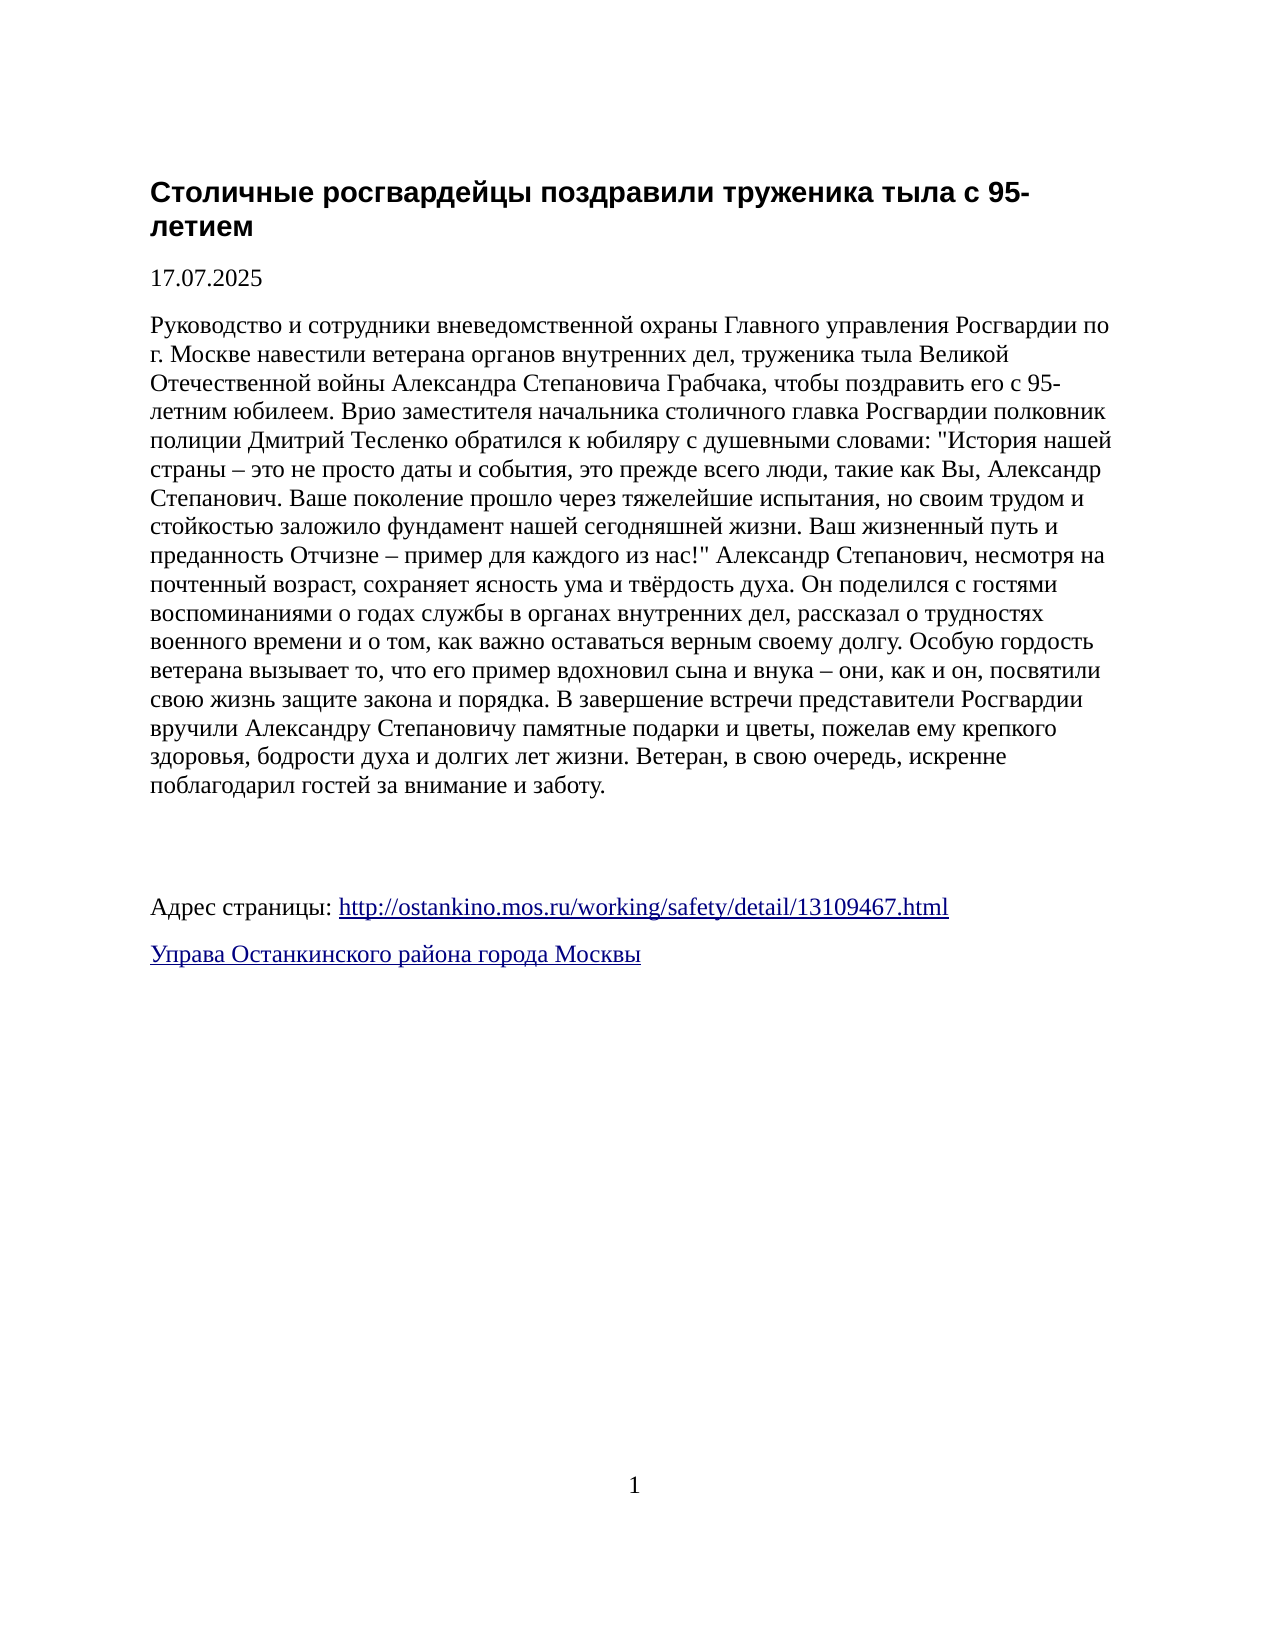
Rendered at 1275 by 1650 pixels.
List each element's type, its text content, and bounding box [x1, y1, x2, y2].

text Руководство и сотрудники вневедомственной охраны Главного управления Росгвардии по г. Москве навестили ветерана органов внутренних дел, труженика тыла Великой Отечественной войны Александра Степановича Грабчака, чтобы поздравить его с 95-летним юбилеем. Врио заместителя начальника столичного главка Росгвардии полковник полиции Дмитрий Тесленко обратился к юбиляру с душевными словами: "История нашей страны – это не просто даты и события, это прежде всего люди, такие как Вы, Александр Степанович. Ваше поколение прошло через тяжелейшие испытания, но своим трудом и стойкостью заложило фундамент нашей сегодняшней жизни. Ваш жизненный путь и преданность Отчизне – пример для каждого из нас!" Александр Степанович, несмотря на почтенный возраст, сохраняет ясность ума и твёрдость духа. Он поделился с гостями воспоминаниями о годах службы в органах внутренних дел, рассказал о трудностях военного времени и о том, как важно оставаться верным своему долгу. Особую гордость ветерана вызывает то, что его пример вдохновил сына и внука – они, как и он, посвятили свою жизнь защите закона и порядка. В завершение встречи представители Росгвардии вручили Александру Степановичу памятные подарки и цветы, пожелав ему крепкого здоровья, бодрости духа и долгих лет жизни. Ветеран, в свою очередь, искренне поблагодарил гостей за внимание и заботу. [150, 310, 1125, 799]
text Адрес страницы: http://ostankino.mos.ru/working/safety/detail/13109467.html [150, 892, 1125, 921]
text 17.07.2025 [150, 263, 1125, 292]
subtitle Столичные росгвардейцы поздравили труженика тыла с 95-летием [150, 175, 1125, 242]
text Управа Останкинского района города Москвы [150, 939, 1125, 968]
